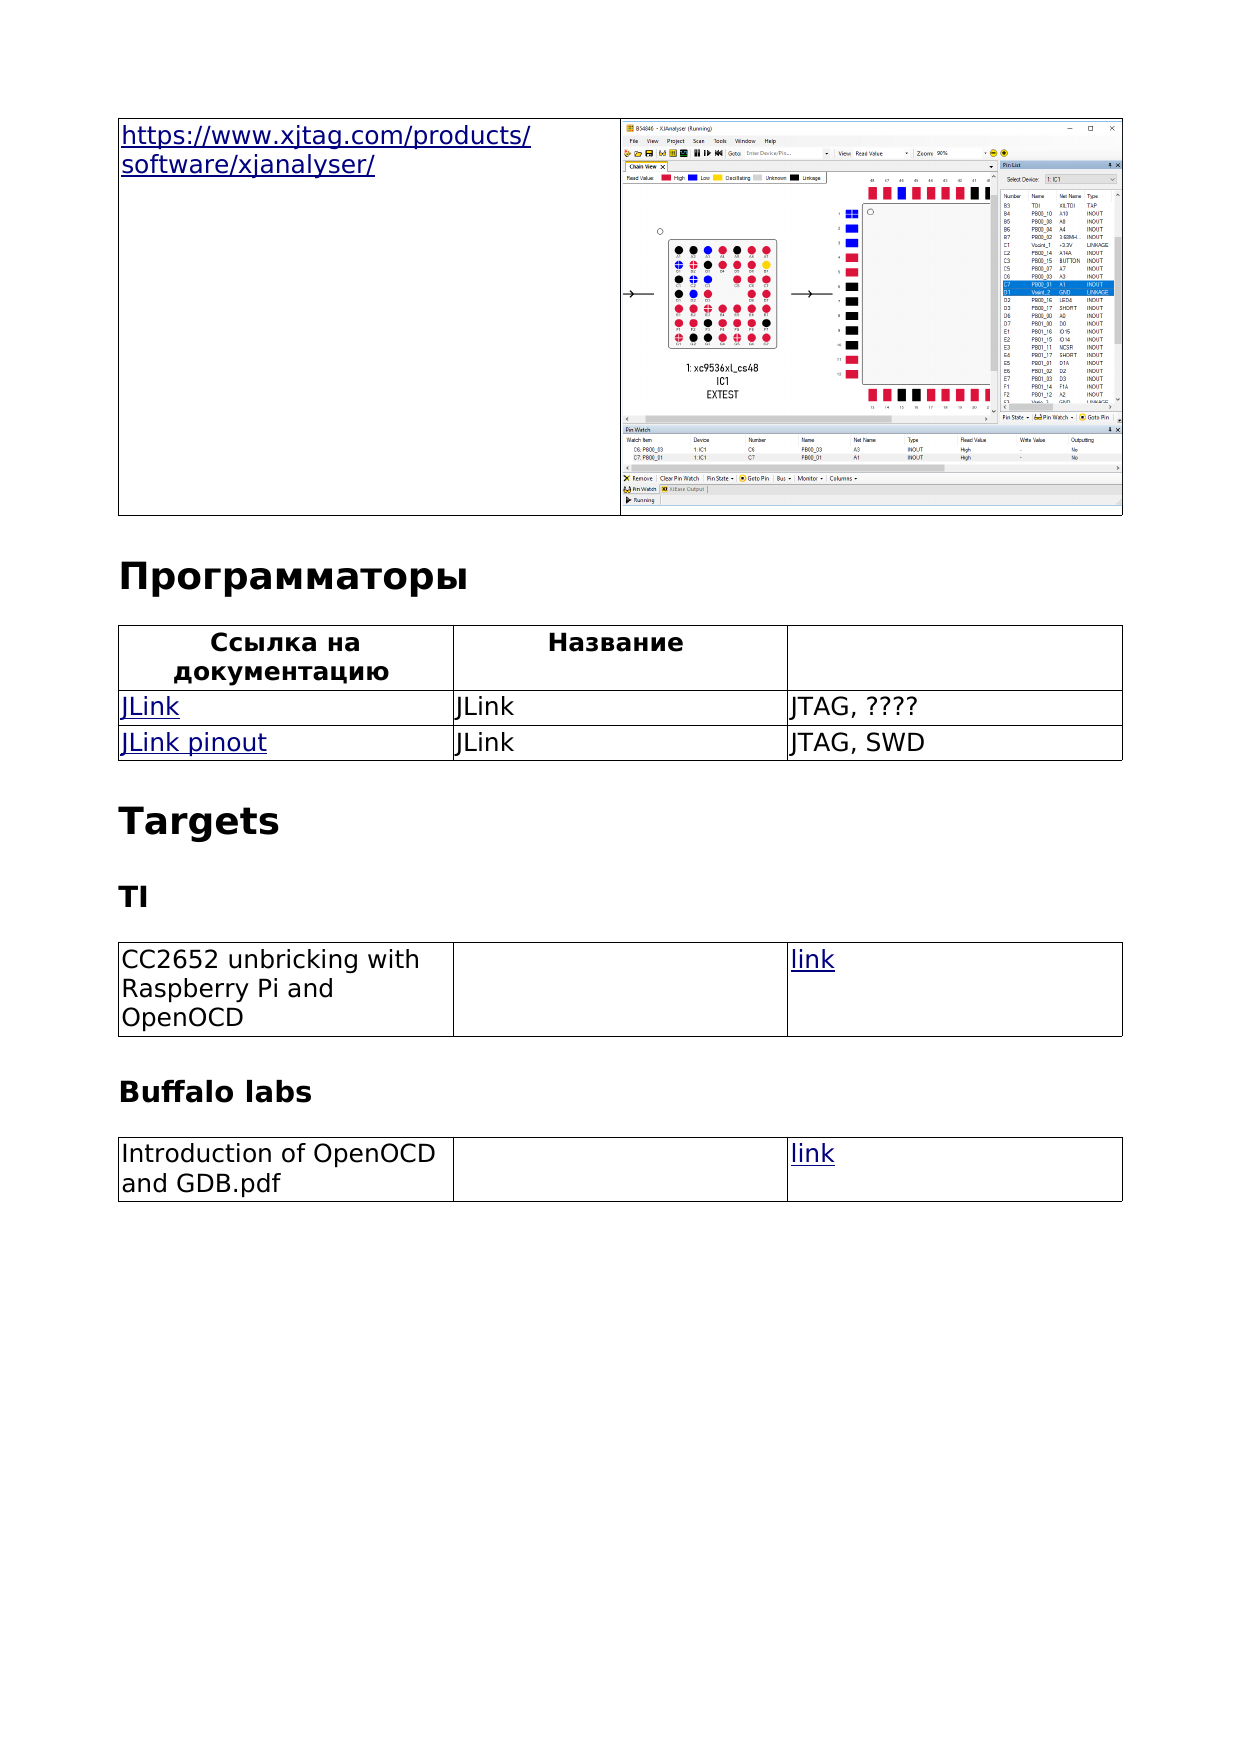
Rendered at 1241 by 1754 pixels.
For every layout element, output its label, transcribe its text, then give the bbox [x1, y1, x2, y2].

table_header Introduction of OpenOCD and GDB.pdf [119, 1138, 453, 1201]
table_header [454, 1138, 787, 1201]
table_cell [621, 119, 1122, 514]
table_header CC2652 unbricking with Raspberry Pi and OpenOCD [119, 943, 453, 1036]
table_cell JLink [119, 691, 453, 725]
table_header [788, 626, 1122, 689]
table_cell JLink [454, 726, 787, 760]
picture [622, 121, 1123, 506]
table_header link [788, 943, 1122, 1036]
table_header Название [454, 626, 787, 689]
subtitle Targets [118, 800, 1122, 843]
table_cell JTAG, SWD [788, 726, 1122, 760]
table_header [454, 943, 787, 1036]
table_cell https://www.xjtag.com/products/software/xjanalyser/ [119, 119, 620, 514]
table_cell JLink [454, 691, 787, 725]
table_cell JTAG, ???? [788, 691, 1122, 725]
subtitle TI [118, 881, 1122, 915]
subtitle Buffalo labs [118, 1075, 1122, 1109]
table_cell JLink pinout [119, 726, 453, 760]
subtitle Программаторы [118, 554, 1122, 598]
table_header Ссылка на документацию [119, 626, 453, 689]
table_header link [788, 1138, 1122, 1201]
